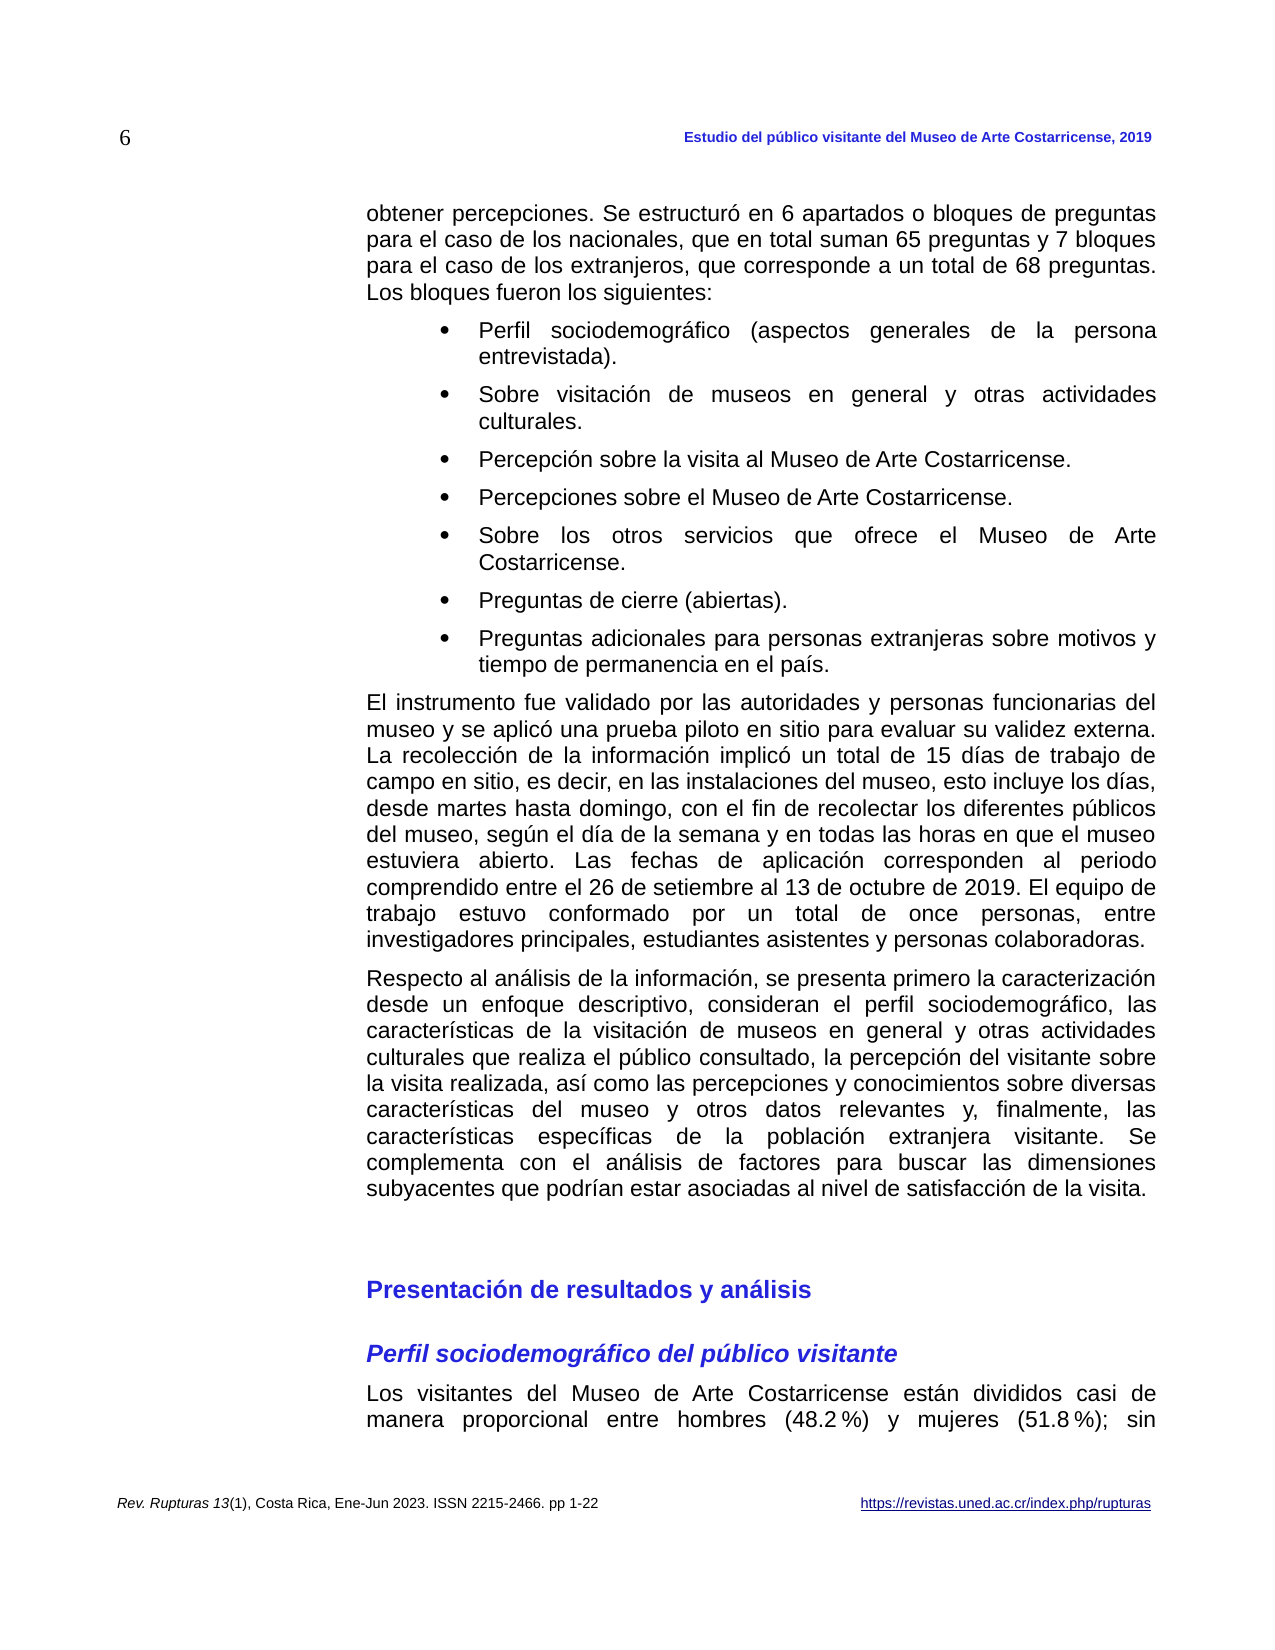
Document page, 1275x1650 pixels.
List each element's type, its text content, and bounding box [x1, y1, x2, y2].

list Percepciones sobre el Museo de Arte Costarricense. [441, 484, 1157, 510]
text El instrumento fue validado por las autoridades y personas funcionarias del museo y se aplicó una prueba piloto en sitio para evaluar su validez externa. La recolección de la información implicó un total de 15 días de trabajo de campo en sitio, es decir, en las instalaciones del museo, esto incluye los días, desde martes hasta domingo, con el fin de recolectar los diferentes públicos del museo, según el día de la semana y en todas las horas en que el museo estuviera abierto. Las fechas de aplicación corresponden al periodo comprendido entre el 26 de setiembre al 13 de octubre de 2019. El equipo de trabajo estuvo conformado por un total de once personas, entre investigadores principales, estudiantes asistentes y personas colaboradoras. [366, 689, 1157, 953]
list Preguntas adicionales para personas extranjeras sobre motivos y tiempo de permanencia en el país. [441, 625, 1157, 677]
subtitle Perfil sociodemográfico del público visitante [366, 1339, 1157, 1368]
text Los visitantes del Museo de Arte Costarricense están divididos casi de manera proporcional entre hombres (48.2 %) y mujeres (51.8 %); sin [366, 1380, 1157, 1433]
text obtener percepciones. Se estructuró en 6 apartados o bloques de preguntas para el caso de los nacionales, que en total suman 65 preguntas y 7 bloques para el caso de los extranjeros, que corresponde a un total de 68 preguntas. Los bloques fueron los siguientes: [366, 200, 1157, 305]
subtitle Presentación de resultados y análisis [366, 1275, 1157, 1304]
list Perfil sociodemográfico (aspectos generales de la persona entrevistada). [441, 317, 1157, 370]
list Sobre visitación de museos en general y otras actividades culturales. [441, 381, 1157, 434]
list Sobre los otros servicios que ofrece el Museo de Arte Costarricense. [441, 522, 1157, 575]
text Respecto al análisis de la información, se presenta primero la caracterización desde un enfoque descriptivo, consideran el perfil sociodemográfico, las características de la visitación de museos en general y otras actividades culturales que realiza el público consultado, la percepción del visitante sobre la visita realizada, así como las percepciones y conocimientos sobre diversas características del museo y otros datos relevantes y, finalmente, las características específicas de la población extranjera visitante. Se complementa con el análisis de factores para buscar las dimensiones subyacentes que podrían estar asociadas al nivel de satisfacción de la visita. [366, 964, 1157, 1202]
list Percepción sobre la visita al Museo de Arte Costarricense. [441, 446, 1157, 472]
list Preguntas de cierre (abiertas). [441, 587, 1157, 613]
